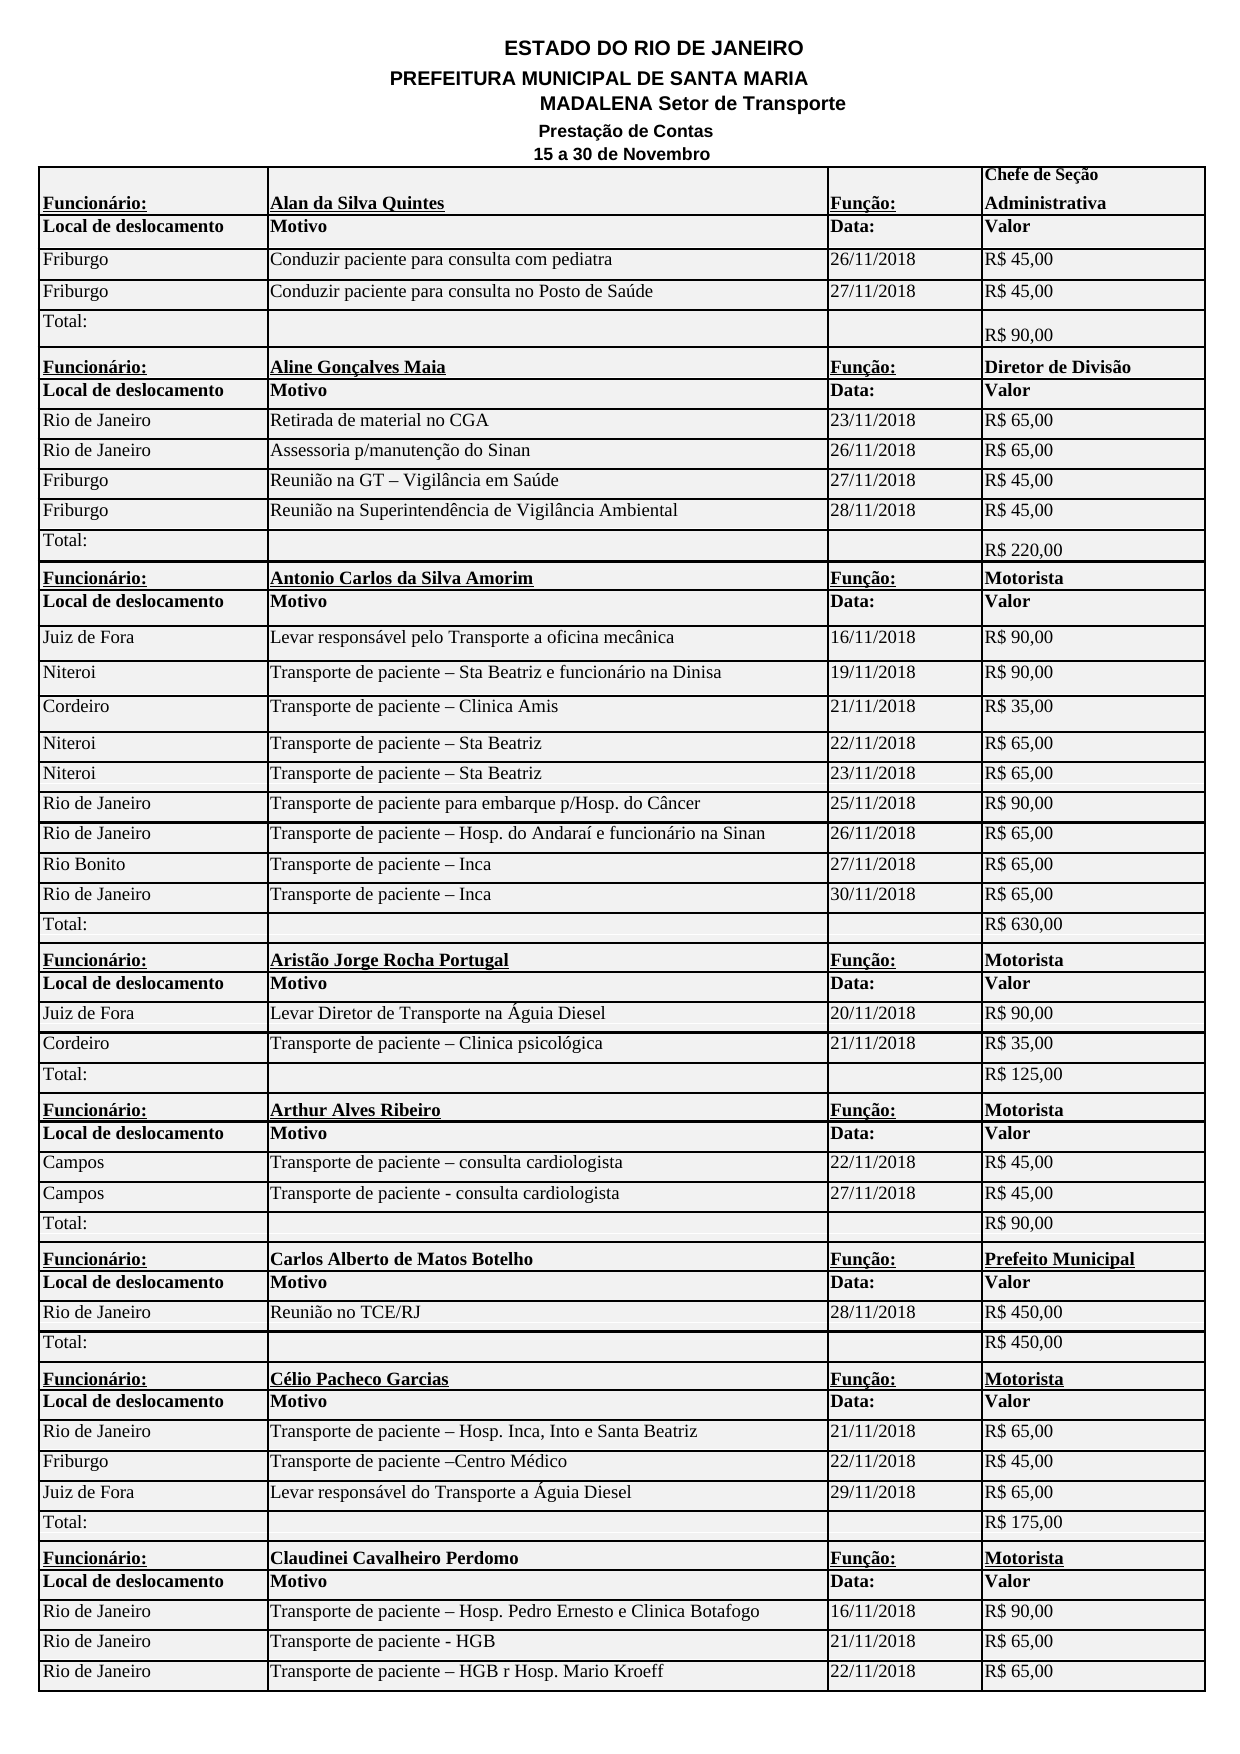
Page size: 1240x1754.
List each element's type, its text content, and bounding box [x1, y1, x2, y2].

table_cell [829, 400, 981, 408]
table_cell Valor [983, 1272, 1204, 1293]
table_cell [40, 301, 267, 309]
table_cell Motivo [269, 380, 827, 400]
table_cell [829, 460, 981, 468]
table_cell [40, 460, 267, 468]
table_cell [829, 270, 981, 279]
table_cell [829, 531, 981, 551]
table_cell 27/11/2018 [829, 854, 981, 874]
table_cell [40, 1293, 267, 1300]
table_cell Reunião na Superintendência de Vigilância Ambiental [269, 500, 827, 521]
table_cell Local de deslocamento [40, 1391, 267, 1412]
table_cell [829, 904, 981, 912]
table_cell Função: [829, 348, 981, 377]
table_cell Aristão Jorge Rocha Portugal [269, 944, 827, 971]
table_cell [269, 1652, 827, 1659]
table_cell [269, 430, 827, 438]
table_cell R$ 90,00 [983, 311, 1204, 346]
table_cell [269, 301, 827, 309]
table_cell 30/11/2018 [829, 884, 981, 904]
table_cell R$ 90,00 [983, 793, 1204, 814]
table_cell Cordeiro [40, 697, 267, 717]
table_cell R$ 45,00 [983, 1183, 1204, 1203]
table_cell Local de deslocamento [40, 216, 267, 237]
table_cell [829, 1064, 981, 1084]
table_cell [40, 1323, 267, 1330]
table_cell [983, 1442, 1204, 1449]
table_cell Levar responsável do Transporte a Águia Diesel [269, 1482, 827, 1502]
table_cell Valor [983, 380, 1204, 400]
table_cell Transporte de paciente – Clinica Amis [269, 697, 827, 717]
table_cell Diretor de Divisão [983, 348, 1204, 377]
table_cell 27/11/2018 [829, 281, 981, 301]
table_cell [983, 1621, 1204, 1629]
table_cell [983, 1502, 1204, 1510]
table_cell [829, 521, 981, 528]
table_cell [829, 1442, 981, 1449]
table_cell [269, 935, 827, 942]
table_cell Local de deslocamento [40, 973, 267, 994]
table_cell [269, 270, 827, 279]
table_cell Transporte de paciente – Sta Beatriz [269, 733, 827, 753]
table_cell Transporte de paciente para embarque p/Hosp. do Câncer [269, 793, 827, 814]
table_cell [269, 1024, 827, 1031]
table_cell Rio de Janeiro [40, 1302, 267, 1322]
table_cell Data: [829, 216, 981, 237]
table_cell [40, 237, 267, 247]
table_cell [829, 430, 981, 438]
table_cell R$ 125,00 [983, 1064, 1204, 1084]
table_cell Rio de Janeiro [40, 1631, 267, 1652]
table_cell R$ 65,00 [983, 1662, 1204, 1682]
table_cell [983, 814, 1204, 821]
table_cell [40, 1412, 267, 1419]
table_cell [40, 491, 267, 498]
table_cell [269, 1682, 827, 1690]
table_cell [829, 1333, 981, 1353]
table_cell [983, 1024, 1204, 1031]
table_cell Cordeiro [40, 1034, 267, 1054]
table_cell Friburgo [40, 1452, 267, 1472]
table_cell R$ 65,00 [983, 410, 1204, 430]
table_cell Transporte de paciente – Sta Beatriz [269, 763, 827, 783]
table_cell [40, 1203, 267, 1211]
table_cell Funcionário: [40, 563, 267, 589]
table_cell [40, 400, 267, 408]
table_cell Niteroi [40, 763, 267, 783]
table_cell [829, 1143, 981, 1151]
table_cell [983, 521, 1204, 528]
text ESTADO DO RIO DE JANEIRO [504, 36, 1204, 60]
table_cell Motivo [269, 973, 827, 994]
table_header Chefe de Seção [983, 168, 1204, 184]
table_cell [40, 1472, 267, 1480]
table_cell [40, 332, 267, 346]
table_cell Data: [829, 1571, 981, 1592]
table_cell [40, 270, 267, 279]
table_cell Prefeito Municipal [983, 1243, 1204, 1270]
table_header [829, 168, 981, 184]
table_cell Motorista [983, 563, 1204, 589]
table_cell R$ 45,00 [983, 1452, 1204, 1472]
table_cell Niteroi [40, 662, 267, 682]
table_cell [40, 612, 267, 625]
table_cell Data: [829, 1123, 981, 1143]
table_cell [40, 1652, 267, 1659]
table_cell R$ 65,00 [983, 440, 1204, 460]
table_cell [829, 1084, 981, 1092]
table_cell [983, 1054, 1204, 1062]
table_cell 16/11/2018 [829, 1601, 981, 1621]
table_cell Valor [983, 216, 1204, 237]
table_cell [40, 784, 267, 791]
table_cell [983, 1652, 1204, 1659]
table_cell Funcionário: [40, 1363, 267, 1389]
table_cell [829, 1353, 981, 1361]
table_cell 22/11/2018 [829, 1153, 981, 1173]
table_cell Friburgo [40, 250, 267, 270]
table_cell Rio de Janeiro [40, 1662, 267, 1682]
table_cell [983, 1592, 1204, 1599]
table_cell [269, 551, 827, 560]
table_cell [40, 1173, 267, 1181]
table_cell Valor [983, 1391, 1204, 1412]
table_cell Valor [983, 1571, 1204, 1592]
table_cell [983, 1353, 1204, 1361]
table_cell [829, 491, 981, 498]
table_cell [829, 1412, 981, 1419]
table_cell [829, 311, 981, 332]
table_cell [829, 1054, 981, 1062]
table_cell [269, 1333, 827, 1353]
table_cell R$ 65,00 [983, 763, 1204, 783]
table_cell Antonio Carlos da Silva Amorim [269, 563, 827, 589]
table_cell Transporte de paciente – HGB r Hosp. Mario Kroeff [269, 1662, 827, 1682]
table_cell [40, 814, 267, 821]
table_cell Juiz de Fora [40, 627, 267, 648]
table_cell Funcionário: [40, 1094, 267, 1120]
table_cell [829, 935, 981, 942]
table_cell [829, 914, 981, 934]
table_cell 26/11/2018 [829, 250, 981, 270]
table_cell [269, 648, 827, 660]
table_cell Data: [829, 1272, 981, 1293]
table_cell [269, 1054, 827, 1062]
table_cell Total: [40, 1064, 267, 1084]
table_cell Função: [829, 944, 981, 971]
table_cell [829, 1293, 981, 1300]
table_cell Valor [983, 591, 1204, 612]
table_cell Campos [40, 1183, 267, 1203]
table_cell Conduzir paciente para consulta com pediatra [269, 250, 827, 270]
table_cell [40, 1502, 267, 1510]
table_cell Célio Pacheco Garcias [269, 1363, 827, 1389]
table_cell Função: [829, 184, 981, 214]
table_cell [983, 491, 1204, 498]
table_cell Funcionário: [40, 1542, 267, 1569]
table_cell [269, 914, 827, 934]
table_cell Levar responsável pelo Transporte a oficina mecânica [269, 627, 827, 648]
table_cell Total: [40, 531, 267, 551]
table_cell [269, 1592, 827, 1599]
table_cell R$ 65,00 [983, 1482, 1204, 1502]
table_header [40, 168, 267, 184]
table_cell [983, 1412, 1204, 1419]
table_cell [983, 648, 1204, 660]
table_cell Local de deslocamento [40, 380, 267, 400]
table_cell [983, 682, 1204, 694]
table_cell [983, 935, 1204, 942]
table_cell Levar Diretor de Transporte na Águia Diesel [269, 1003, 827, 1023]
table_cell Motivo [269, 1391, 827, 1412]
table_cell [269, 460, 827, 468]
table_cell 25/11/2018 [829, 793, 981, 814]
table_cell 21/11/2018 [829, 1034, 981, 1054]
table_cell [983, 430, 1204, 438]
table_cell [829, 1024, 981, 1031]
table_cell Campos [40, 1153, 267, 1173]
table_cell 27/11/2018 [829, 1183, 981, 1203]
table_cell [40, 1533, 267, 1540]
table_cell [269, 814, 827, 821]
table_cell Rio de Janeiro [40, 1421, 267, 1442]
table_cell [269, 1234, 827, 1241]
table_cell [40, 1234, 267, 1241]
table_cell [983, 301, 1204, 309]
table_cell Juiz de Fora [40, 1003, 267, 1023]
table_cell [269, 874, 827, 882]
table_cell Motivo [269, 1571, 827, 1592]
table_cell R$ 65,00 [983, 733, 1204, 753]
table_cell [829, 612, 981, 625]
table_cell [983, 1323, 1204, 1330]
table_cell [40, 1682, 267, 1690]
table_cell Conduzir paciente para consulta no Posto de Saúde [269, 281, 827, 301]
table_cell Transporte de paciente – Clinica psicológica [269, 1034, 827, 1054]
table_cell [983, 237, 1204, 247]
table_cell R$ 65,00 [983, 884, 1204, 904]
table_cell [269, 1472, 827, 1480]
table_cell Friburgo [40, 500, 267, 521]
table_cell Assessoria p/manutenção do Sinan [269, 440, 827, 460]
table_cell [40, 717, 267, 731]
table_cell [829, 1652, 981, 1659]
table_cell Função: [829, 1094, 981, 1120]
table_cell [269, 1512, 827, 1532]
table_cell [829, 237, 981, 247]
table_cell [983, 1143, 1204, 1151]
table_cell R$ 90,00 [983, 1003, 1204, 1023]
table_cell [269, 753, 827, 761]
table_cell [983, 1173, 1204, 1181]
table_cell [40, 1084, 267, 1092]
table_cell Rio de Janeiro [40, 884, 267, 904]
table_cell [40, 844, 267, 852]
table_cell [829, 994, 981, 1001]
table_cell Friburgo [40, 470, 267, 491]
table_cell [983, 874, 1204, 882]
text Prestação de Contas 15 a 30 de Novembro [533, 121, 719, 164]
table_cell [829, 1234, 981, 1241]
table_cell 22/11/2018 [829, 733, 981, 753]
table_cell R$ 45,00 [983, 500, 1204, 521]
table_cell [829, 551, 981, 560]
table_cell Motivo [269, 1123, 827, 1143]
table_cell R$ 450,00 [983, 1333, 1204, 1353]
table_cell Rio de Janeiro [40, 1601, 267, 1621]
table_cell [269, 1213, 827, 1233]
table_cell [829, 1472, 981, 1480]
table_cell [829, 753, 981, 761]
table_cell Transporte de paciente – Hosp. do Andaraí e funcionário na Sinan [269, 824, 827, 844]
table_cell Motorista [983, 944, 1204, 971]
table_cell [829, 844, 981, 852]
table_cell R$ 45,00 [983, 281, 1204, 301]
table_cell Reunião na GT – Vigilância em Saúde [269, 470, 827, 491]
table_cell Funcionário: [40, 1243, 267, 1270]
table_cell [269, 521, 827, 528]
table_cell [269, 237, 827, 247]
table_cell Alan da Silva Quintes [269, 184, 827, 214]
table_cell R$ 65,00 [983, 854, 1204, 874]
table_cell [829, 301, 981, 309]
table_cell [269, 332, 827, 346]
table_cell Transporte de paciente – Hosp. Inca, Into e Santa Beatriz [269, 1421, 827, 1442]
table_cell [40, 904, 267, 912]
table_cell [40, 1592, 267, 1599]
table_cell [269, 612, 827, 625]
table_cell R$ 450,00 [983, 1302, 1204, 1322]
table_cell Motorista [983, 1363, 1204, 1389]
table_cell [269, 1323, 827, 1330]
table_cell [40, 1054, 267, 1062]
table_cell 29/11/2018 [829, 1482, 981, 1502]
table_cell 21/11/2018 [829, 697, 981, 717]
table_cell [983, 717, 1204, 731]
table_cell [269, 1064, 827, 1084]
table_cell Transporte de paciente – Hosp. Pedro Ernesto e Clinica Botafogo [269, 1601, 827, 1621]
table_cell Motivo [269, 216, 827, 237]
table_cell [269, 311, 827, 332]
table_cell R$ 35,00 [983, 697, 1204, 717]
table_cell Transporte de paciente – consulta cardiologista [269, 1153, 827, 1173]
table_cell [269, 1173, 827, 1181]
table_cell [269, 1353, 827, 1361]
table_cell Motivo [269, 591, 827, 612]
table_cell Niteroi [40, 733, 267, 753]
table_cell [269, 717, 827, 731]
table_cell [269, 994, 827, 1001]
table_cell [829, 648, 981, 660]
table_cell R$ 65,00 [983, 1631, 1204, 1652]
table_cell [983, 1203, 1204, 1211]
table_cell Transporte de paciente - HGB [269, 1631, 827, 1652]
table_cell Administrativa [983, 184, 1204, 214]
table_cell Rio de Janeiro [40, 440, 267, 460]
table_cell [40, 874, 267, 882]
table_cell [983, 400, 1204, 408]
table_cell [269, 1621, 827, 1629]
table_cell [983, 1234, 1204, 1241]
table_cell [829, 332, 981, 346]
table_cell [829, 1323, 981, 1330]
table_cell [40, 648, 267, 660]
table_cell Função: [829, 563, 981, 589]
table_cell [269, 1533, 827, 1540]
table_cell [983, 784, 1204, 791]
table_cell Funcionário: [40, 348, 267, 377]
table_cell 16/11/2018 [829, 627, 981, 648]
table_cell [269, 904, 827, 912]
table_cell Juiz de Fora [40, 1482, 267, 1502]
table_cell R$ 90,00 [983, 1213, 1204, 1233]
table_cell Transporte de paciente – Inca [269, 884, 827, 904]
table_cell [983, 612, 1204, 625]
table_cell [829, 1621, 981, 1629]
table_cell Transporte de paciente – Sta Beatriz e funcionário na Dinisa [269, 662, 827, 682]
table_cell [829, 1203, 981, 1211]
table_cell [269, 844, 827, 852]
table_cell Data: [829, 591, 981, 612]
table_cell 21/11/2018 [829, 1631, 981, 1652]
table_cell 22/11/2018 [829, 1452, 981, 1472]
table_cell R$ 630,00 [983, 914, 1204, 934]
table_cell Funcionário: [40, 944, 267, 971]
table_cell R$ 35,00 [983, 1034, 1204, 1054]
table_cell [829, 784, 981, 791]
table_cell 28/11/2018 [829, 500, 981, 521]
table_cell Data: [829, 1391, 981, 1412]
table_cell Local de deslocamento [40, 591, 267, 612]
table_cell [983, 270, 1204, 279]
table_cell [829, 874, 981, 882]
table_cell Local de deslocamento [40, 1272, 267, 1293]
table_cell [829, 682, 981, 694]
table_cell [983, 1472, 1204, 1480]
table_cell [983, 904, 1204, 912]
table_cell [983, 1533, 1204, 1540]
table_cell 20/11/2018 [829, 1003, 981, 1023]
table_cell [40, 1143, 267, 1151]
table_cell Função: [829, 1363, 981, 1389]
table_cell 26/11/2018 [829, 440, 981, 460]
table_cell Motorista [983, 1542, 1204, 1569]
table_cell Função: [829, 1542, 981, 1569]
table_cell [269, 1084, 827, 1092]
table_cell Valor [983, 973, 1204, 994]
table_cell R$ 65,00 [983, 1421, 1204, 1442]
table_cell Carlos Alberto de Matos Botelho [269, 1243, 827, 1270]
table_cell [829, 1592, 981, 1599]
table_cell R$ 45,00 [983, 250, 1204, 270]
table_cell Transporte de paciente – Inca [269, 854, 827, 874]
table_cell Retirada de material no CGA [269, 410, 827, 430]
table_cell [40, 1353, 267, 1361]
table_cell Transporte de paciente - consulta cardiologista [269, 1183, 827, 1203]
table_cell Motorista [983, 1094, 1204, 1120]
table_cell [829, 1213, 981, 1233]
table_cell [269, 784, 827, 791]
table_cell R$ 90,00 [983, 627, 1204, 648]
table_cell Total: [40, 1213, 267, 1233]
table_cell [983, 460, 1204, 468]
table_cell [983, 1084, 1204, 1092]
table_cell [269, 1442, 827, 1449]
table_cell [269, 1293, 827, 1300]
table_cell [269, 682, 827, 694]
table_cell 26/11/2018 [829, 824, 981, 844]
table_cell Função: [829, 1243, 981, 1270]
table_cell [269, 400, 827, 408]
table_cell Data: [829, 973, 981, 994]
table_cell Funcionário: [40, 184, 267, 214]
table_cell Reunião no TCE/RJ [269, 1302, 827, 1322]
table_cell R$ 90,00 [983, 1601, 1204, 1621]
table_cell R$ 45,00 [983, 470, 1204, 491]
table_cell [40, 521, 267, 528]
table_cell Rio de Janeiro [40, 410, 267, 430]
table_cell [40, 682, 267, 694]
table_cell 28/11/2018 [829, 1302, 981, 1322]
table_cell 23/11/2018 [829, 410, 981, 430]
table_cell [40, 1024, 267, 1031]
table_cell [40, 430, 267, 438]
table_cell 23/11/2018 [829, 763, 981, 783]
table_cell Rio de Janeiro [40, 824, 267, 844]
table_cell Total: [40, 311, 267, 332]
table_cell [983, 1682, 1204, 1690]
table_cell Aline Gonçalves Maia [269, 348, 827, 377]
table_cell Data: [829, 380, 981, 400]
table_cell 19/11/2018 [829, 662, 981, 682]
text PREFEITURA MUNICIPAL DE SANTA MARIA MADALENA Setor de Transporte [389, 66, 862, 114]
table_cell [983, 1293, 1204, 1300]
table_cell [269, 491, 827, 498]
table_cell R$ 90,00 [983, 662, 1204, 682]
table_cell [829, 1502, 981, 1510]
table_cell R$ 220,00 [983, 531, 1204, 560]
table_cell Rio de Janeiro [40, 793, 267, 814]
table_cell [40, 935, 267, 942]
table_header [269, 168, 827, 184]
table_cell [269, 1502, 827, 1510]
table_cell [829, 1512, 981, 1532]
table_cell R$ 65,00 [983, 824, 1204, 844]
table_cell R$ 175,00 [983, 1512, 1204, 1532]
table_cell [40, 551, 267, 560]
table_cell Total: [40, 1333, 267, 1353]
table_cell Arthur Alves Ribeiro [269, 1094, 827, 1120]
table_cell [829, 1173, 981, 1181]
table_cell Local de deslocamento [40, 1123, 267, 1143]
table_cell [983, 844, 1204, 852]
table_cell [829, 717, 981, 731]
table_cell [983, 994, 1204, 1001]
table_cell Transporte de paciente –Centro Médico [269, 1452, 827, 1472]
table_cell 27/11/2018 [829, 470, 981, 491]
table_cell [40, 1621, 267, 1629]
table_cell [829, 814, 981, 821]
table_cell [983, 753, 1204, 761]
table_cell Claudinei Cavalheiro Perdomo [269, 1542, 827, 1569]
table_cell [269, 1143, 827, 1151]
table_cell [40, 994, 267, 1001]
table_cell [269, 1203, 827, 1211]
table_cell [829, 1682, 981, 1690]
table_cell [40, 1442, 267, 1449]
table_cell 22/11/2018 [829, 1662, 981, 1682]
table_cell R$ 45,00 [983, 1153, 1204, 1173]
table_cell Friburgo [40, 281, 267, 301]
table_cell Total: [40, 1512, 267, 1532]
table_cell Rio Bonito [40, 854, 267, 874]
table_cell Local de deslocamento [40, 1571, 267, 1592]
table_cell 21/11/2018 [829, 1421, 981, 1442]
table_cell [269, 531, 827, 551]
table_cell Motivo [269, 1272, 827, 1293]
table_cell Total: [40, 914, 267, 934]
table_cell [40, 753, 267, 761]
table_cell [269, 1412, 827, 1419]
table_cell Valor [983, 1123, 1204, 1143]
table_cell [829, 1533, 981, 1540]
